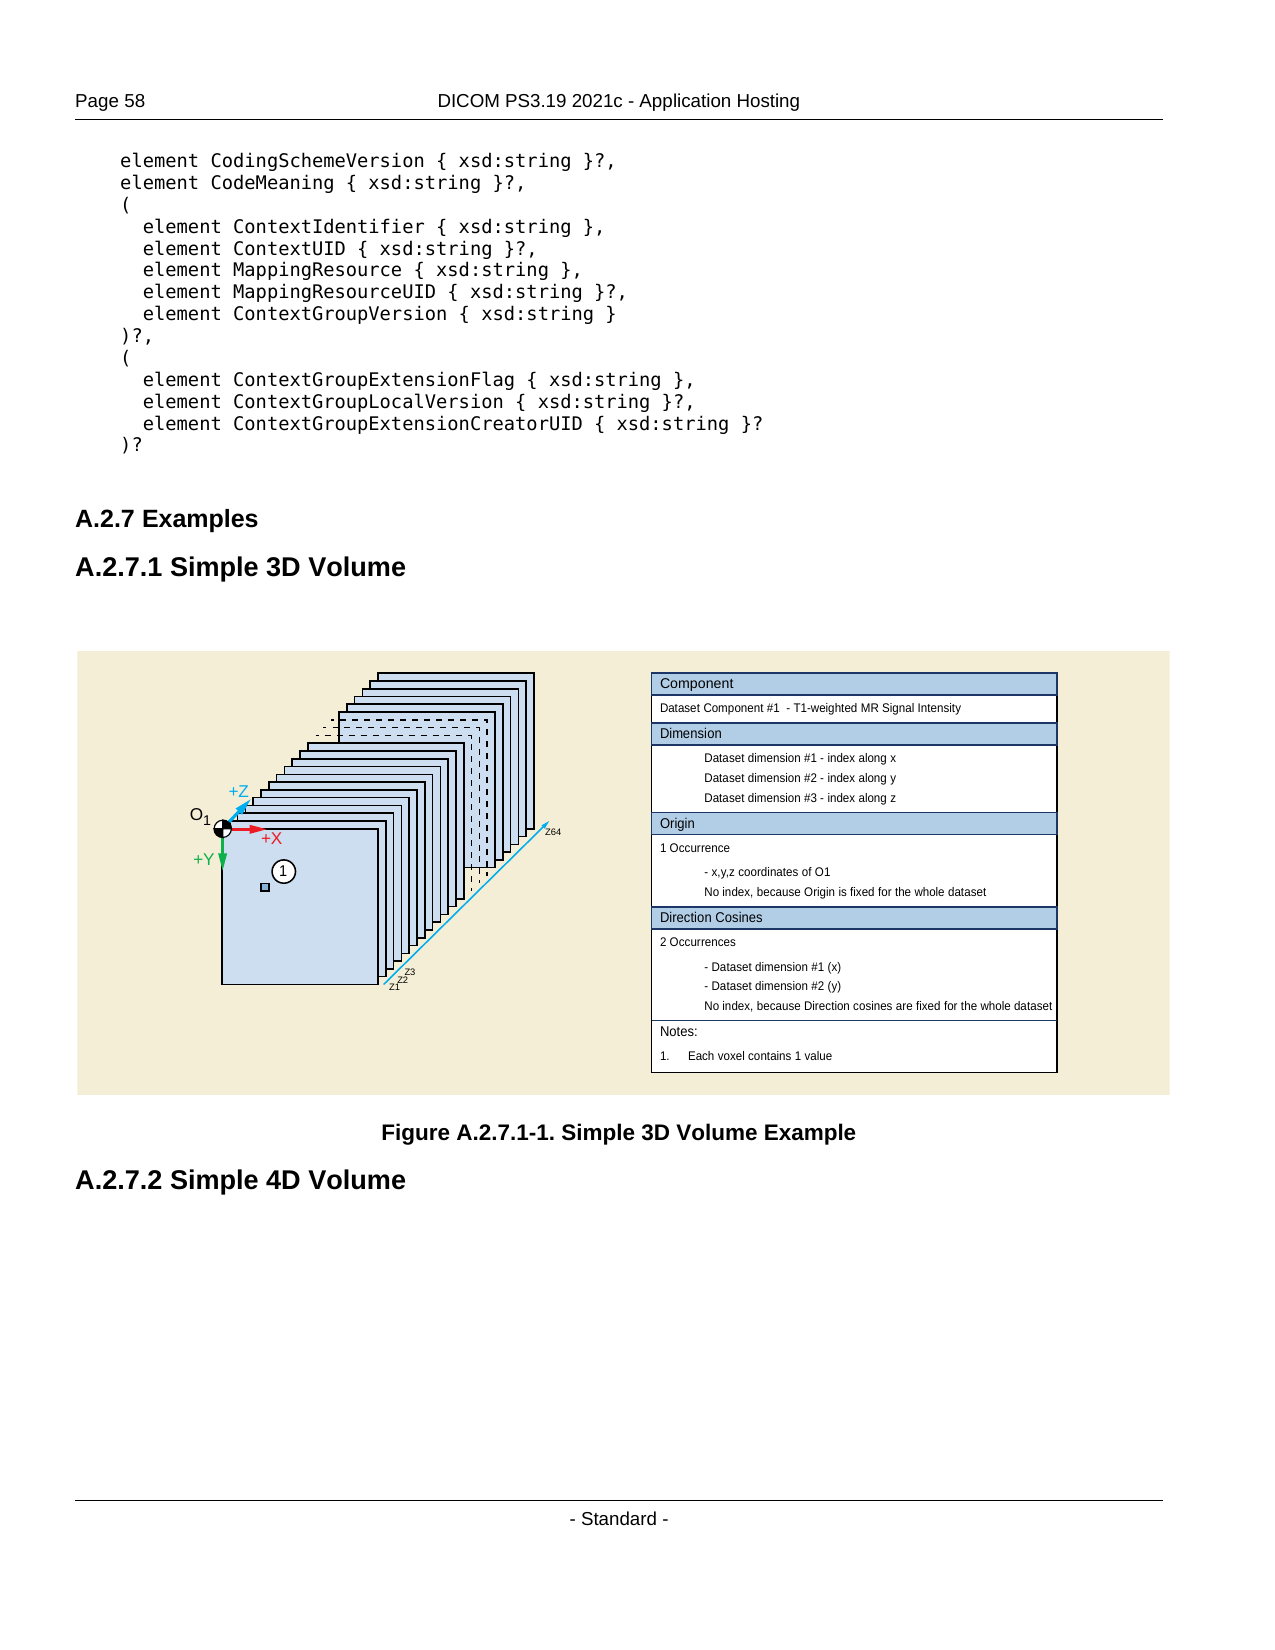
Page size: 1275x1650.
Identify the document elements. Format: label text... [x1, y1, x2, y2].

text A.2.7 Examples [75, 504, 1162, 532]
text Figure A.2.7.1-1. Simple 3D Volume Example [75, 1119, 1162, 1145]
text element CodingSchemeVersion { xsd:string }?, element CodeMeaning { xsd:string }?, ( element ContextIdentifier { xsd:string }, element ContextUID { xsd:string }?, element MappingResource { xsd:string }, element MappingResourceUID { xsd:string }?, element ContextGroupVersion { xsd:string } )?, ( element ContextGroupExtensionFlag { xsd:string }, element ContextGroupLocalVersion { xsd:string }?, element ContextGroupExtensionCreatorUID { xsd:string }? )? [75, 150, 1162, 485]
text A.2.7.2 Simple 4D Volume [75, 1164, 1162, 1195]
text A.2.7.1 Simple 3D Volume [75, 551, 1162, 582]
